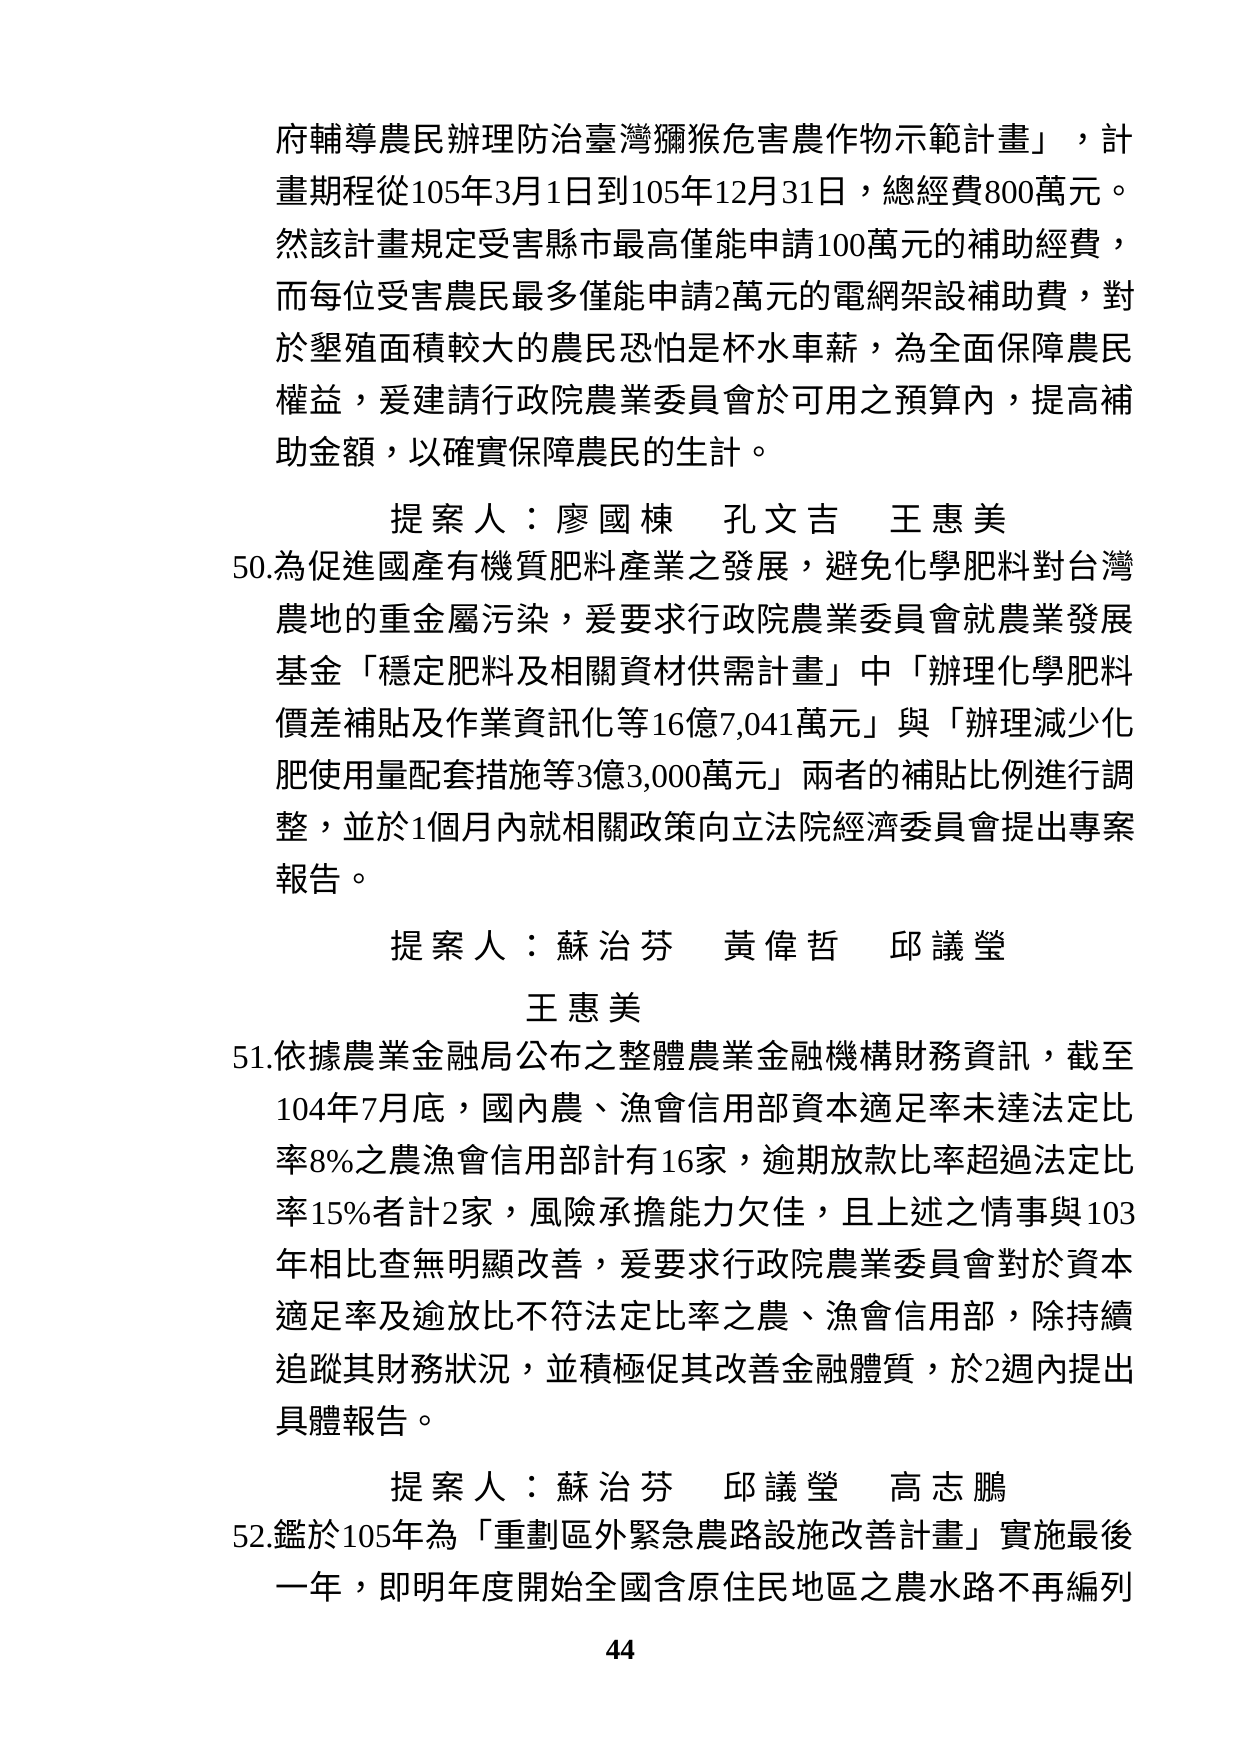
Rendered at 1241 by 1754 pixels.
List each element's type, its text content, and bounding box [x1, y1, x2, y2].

text 提案人：蘇治芬 黃偉哲 邱議瑩 王惠美 [381, 902, 1032, 1027]
text 提案人：蘇治芬 邱議瑩 高志鵬 [381, 1443, 1032, 1506]
list 為促進國產有機質肥料產業之發展，避免化學肥料對台灣農地的重金屬污染，爰要求行政院農業委員會就農業發展基金「穩定肥料及相關資材供需計畫」中「辦理化學肥料價差補貼及作業資訊化等16億7,041萬元」與「辦理減少化肥使用量配套措施等3億3,000萬元」兩者的補貼比例進行調整，並於1個月內就相關政策向立法院經濟委員會提出專案報告。 [232, 537, 1136, 902]
list 依據農業金融局公布之整體農業金融機構財務資訊，截至104年7月底，國內農、漁會信用部資本適足率未達法定比率8%之農漁會信用部計有16家，逾期放款比率超過法定比率15%者計2家，風險承擔能力欠佳，且上述之情事與103年相比查無明顯改善，爰要求行政院農業委員會對於資本適足率及逾放比不符法定比率之農、漁會信用部，除持續追蹤其財務狀況，並積極促其改善金融體質，於2週內提出具體報告。 [232, 1027, 1136, 1443]
list 府輔導農民辦理防治臺灣獼猴危害農作物示範計畫」，計畫期程從105年3月1日到105年12月31日，總經費800萬元。然該計畫規定受害縣市最高僅能申請100萬元的補助經費，而每位受害農民最多僅能申請2萬元的電網架設補助費，對於墾殖面積較大的農民恐怕是杯水車薪，為全面保障農民權益，爰建請行政院農業委員會於可用之預算內，提高補助金額，以確實保障農民的生計。 [232, 110, 1136, 475]
text 提案人：廖國棟 孔文吉 王惠美 [381, 475, 1032, 537]
list 鑑於105年為「重劃區外緊急農路設施改善計畫」實施最後一年，即明年度開始全國含原住民地區之農水路不再編列 [232, 1506, 1136, 1610]
